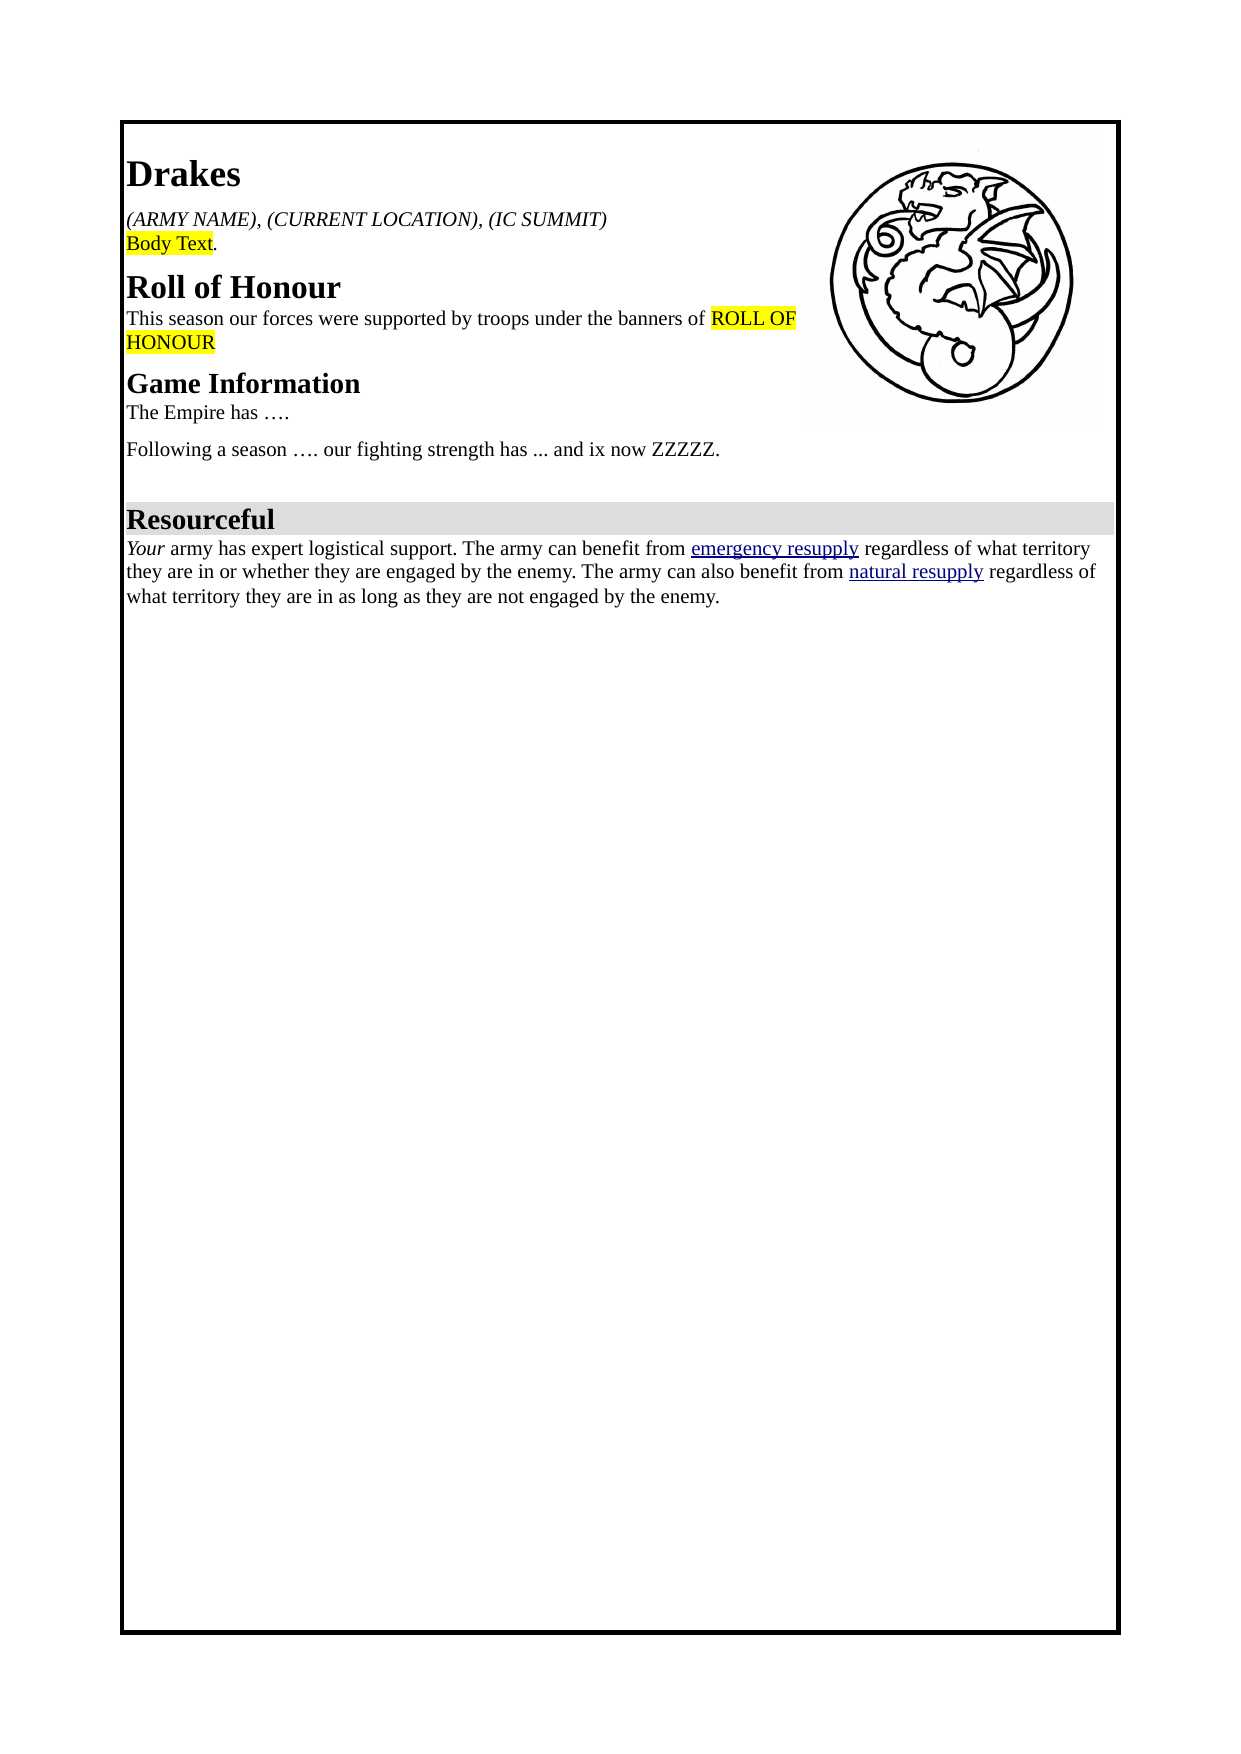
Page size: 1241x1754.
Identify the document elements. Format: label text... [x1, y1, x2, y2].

subtitle Game Information [126, 366, 801, 400]
text The Empire has …. [126, 400, 801, 424]
text Resourceful [126, 502, 1114, 535]
text [1097, 267, 1114, 306]
subtitle [1097, 151, 1114, 194]
picture [801, 130, 1097, 431]
text [1097, 400, 1114, 424]
text Roll of Honour [126, 267, 801, 306]
text Following a season …. our fighting strength has ... and ix now ZZZZZ. [126, 437, 1114, 461]
text Your army has expert logistical support. The army can benefit from emergency resupply regardless of what territory they are in or whether they are engaged by the enemy. The army can also benefit from natural resupply regardless of what territory they are in as long as they are not engaged by the enemy. [126, 535, 1114, 608]
text (ARMY NAME), (CURRENT LOCATION), (IC SUMMIT) Body Text. [126, 207, 801, 255]
subtitle [1097, 366, 1114, 400]
text This season our forces were supported by troops under the banners of ROLL OF HONOUR [126, 306, 801, 354]
subtitle Drakes [126, 151, 801, 194]
